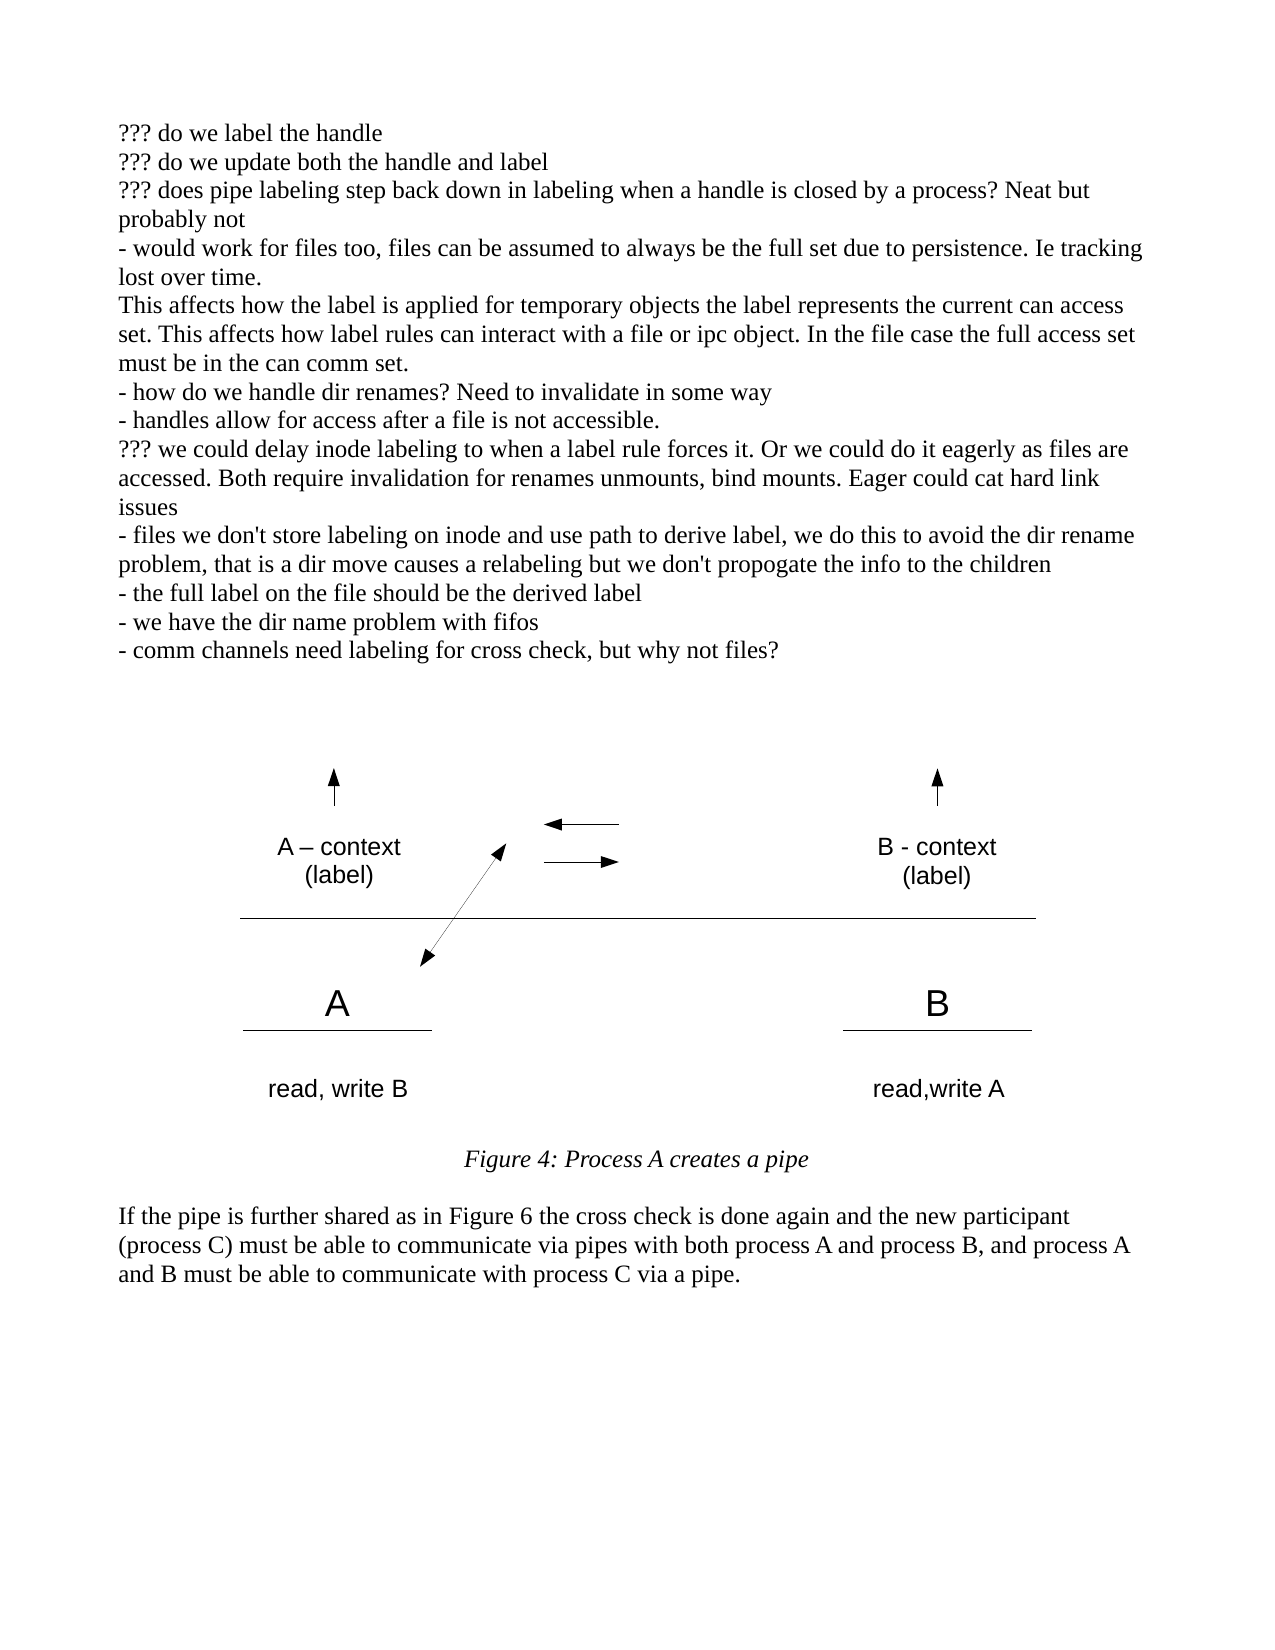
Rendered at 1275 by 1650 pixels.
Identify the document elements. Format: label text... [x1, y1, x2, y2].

text This affects how the label is applied for temporary objects the label represents the current can access set. This affects how label rules can interact with a file or ipc object. In the file case the full access set must be in the can comm set. [118, 291, 1157, 377]
text If the pipe is further shared as in Figure 6 the cross check is done again and the new participant (process C) must be able to communicate via pipes with both process A and process B, and process A and B must be able to communicate with process C via a pipe. [118, 1201, 1157, 1287]
text - handles allow for access after a file is not accessible. [118, 406, 1157, 434]
text - files we don't store labeling on inode and use path to derive label, we do this to avoid the dir rename problem, that is a dir move causes a relabeling but we don't propogate the info to the children [118, 521, 1157, 578]
text ??? we could delay inode labeling to when a label rule forces it. Or we could do it eagerly as files are accessed. Both require invalidation for renames unmounts, bind mounts. Eager could cat hard link issues [118, 434, 1157, 521]
text Figure 4: Process A creates a pipe [240, 919, 1035, 1172]
text Figure 4: Process A creates a pipe [240, 706, 1035, 918]
text - would work for files too, files can be assumed to always be the full set due to persistence. Ie tracking lost over time. [118, 233, 1157, 291]
text - comm channels need labeling for cross check, but why not files? [118, 636, 1157, 664]
text ??? does pipe labeling step back down in labeling when a handle is closed by a process? Neat but probably not [118, 176, 1157, 233]
text ??? do we label the handle [118, 118, 1157, 147]
text - the full label on the file should be the derived label [118, 578, 1157, 607]
text - we have the dir name problem with fifos [118, 607, 1157, 636]
text ??? do we update both the handle and label [118, 147, 1157, 176]
text - how do we handle dir renames? Need to invalidate in some way [118, 377, 1157, 406]
